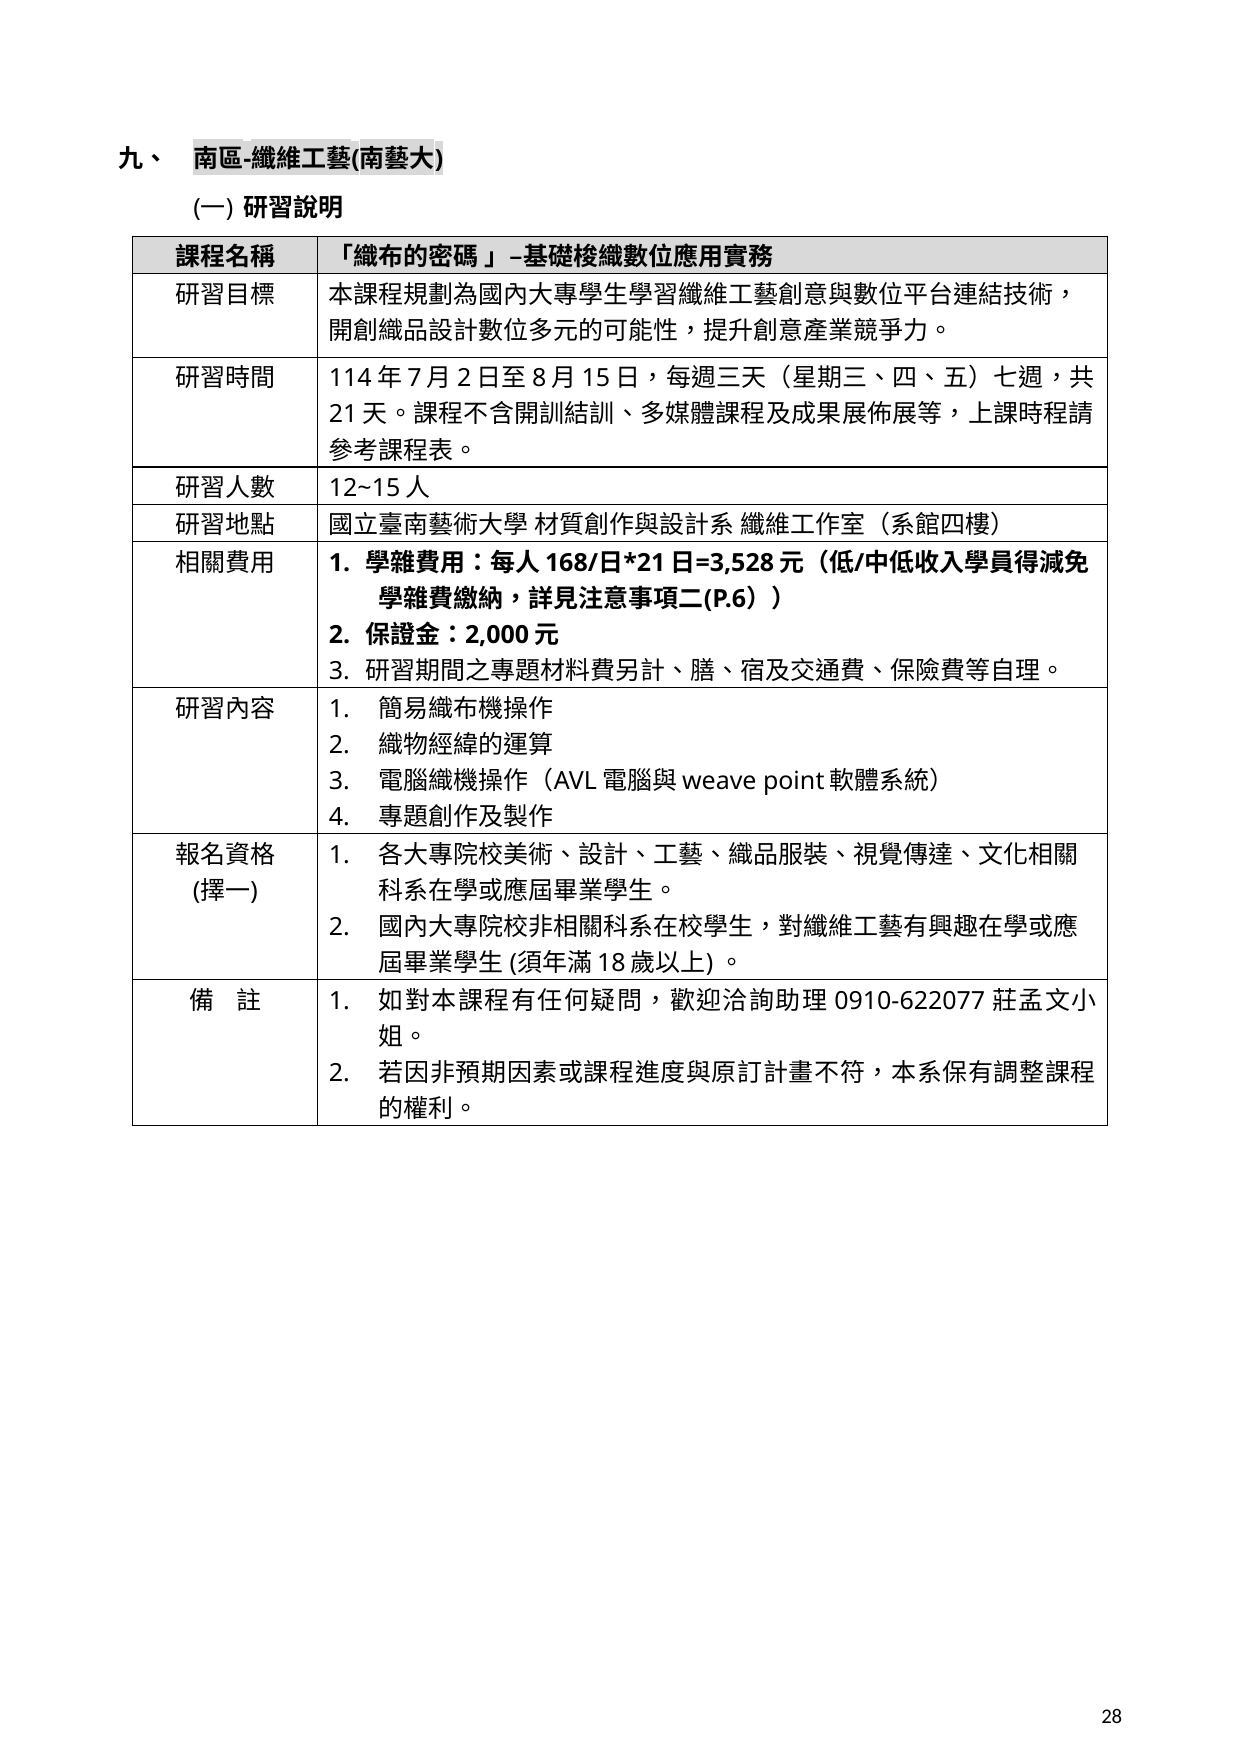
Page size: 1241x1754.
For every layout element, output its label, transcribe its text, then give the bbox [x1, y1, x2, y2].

table_cell 研習內容 [133, 688, 317, 833]
table_cell 研習時間 [133, 358, 317, 466]
table_cell 簡易織布機操作 織物經緯的運算 電腦織機操作（AVL電腦與weave point軟體系統） 專題創作及製作 [318, 688, 1107, 833]
table_cell 如對本課程有任何疑問，歡迎洽詢助理0910-622077莊孟文小姐。 若因非預期因素或課程進度與原訂計畫不符，本系保有調整課程的權利。 [318, 980, 1107, 1125]
table_cell 本課程規劃為國內大專學生學習纖維工藝創意與數位平台連結技術，開創織品設計數位多元的可能性，提升創意產業競爭力。 [318, 274, 1107, 357]
table_cell 研習地點 [133, 505, 317, 541]
table_cell 12~15人 [318, 468, 1107, 504]
table_cell 相關費用 [133, 542, 317, 687]
table_cell 備 註 [133, 980, 317, 1125]
subtitle 南區-纖維工藝(南藝大) [118, 138, 1122, 176]
table_header 課程名稱 [133, 237, 317, 273]
table_cell 學雜費用：每人168/日*21日=3,528元（低/中低收入學員得減免學雜費繳納，詳見注意事項二(P.6）） 保證金：2,000元 研習期間之專題材料費另計、膳、宿及交通費、保險費等自理。 [318, 542, 1107, 687]
list 研習說明 [193, 187, 1122, 224]
table_cell 114年7月2日至8月15日，每週三天（星期三、四、五）七週，共21天。課程不含開訓結訓、多媒體課程及成果展佈展等，上課時程請參考課程表。 [318, 358, 1107, 466]
table_cell 各大專院校美術、設計、工藝、織品服裝、視覺傳達、文化相關科系在學或應屆畢業學生。 國內大專院校非相關科系在校學生，對纖維工藝有興趣在學或應屆畢業學生 (須年滿18歲以上) 。 [318, 834, 1107, 979]
table_cell 研習目標 [133, 274, 317, 357]
table_header 「織布的密碼 」–基礎梭織數位應用實務 [318, 237, 1107, 273]
table_cell 國立臺南藝術大學 材質創作與設計系 纖維工作室（系館四樓） [318, 505, 1107, 541]
table_cell 報名資格 (擇一) [133, 834, 317, 979]
table_cell 研習人數 [133, 468, 317, 504]
